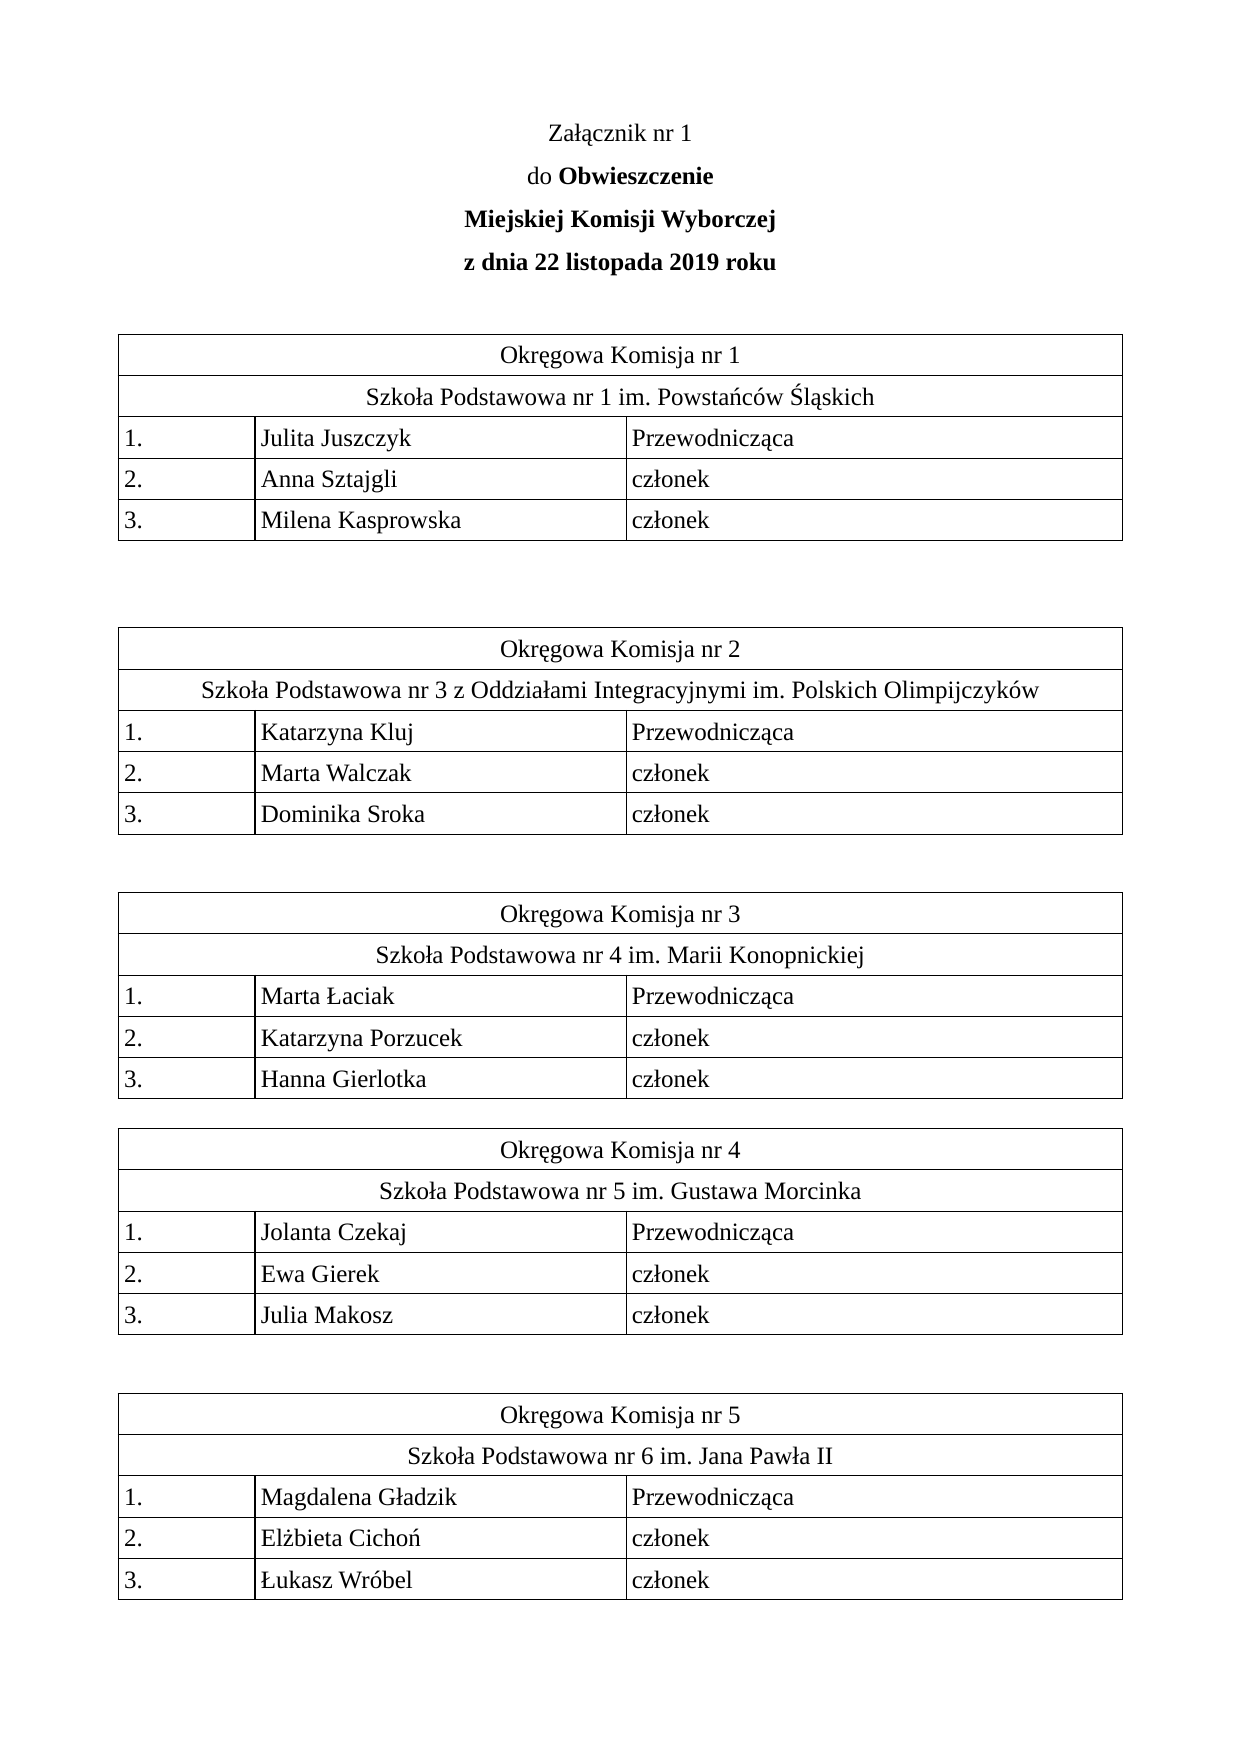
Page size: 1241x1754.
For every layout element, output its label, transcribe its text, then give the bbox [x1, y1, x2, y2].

table_cell 3. [119, 500, 254, 540]
table_cell 1. [119, 417, 254, 457]
table_header Okręgowa Komisja nr 4 [119, 1129, 1122, 1169]
table_cell członek [627, 500, 1122, 540]
table_cell Katarzyna Kluj [256, 711, 626, 751]
table_cell członek [627, 793, 1122, 833]
table_header Okręgowa Komisja nr 3 [119, 893, 1122, 933]
table_cell członek [627, 1058, 1122, 1098]
table_cell 2. [119, 1518, 254, 1558]
table_cell Marta Walczak [256, 752, 626, 792]
table_cell 2. [119, 459, 254, 499]
table_header Okręgowa Komisja nr 1 [119, 335, 1122, 375]
table_cell Anna Sztajgli [256, 459, 626, 499]
table_cell członek [627, 459, 1122, 499]
table_cell członek [627, 1518, 1122, 1558]
table_cell 1. [119, 1212, 254, 1252]
table_cell 3. [119, 1559, 254, 1599]
table_cell Elżbieta Cichoń [256, 1518, 626, 1558]
table_cell Julita Juszczyk [256, 417, 626, 457]
table_cell 3. [119, 793, 254, 833]
table_cell 1. [119, 976, 254, 1016]
table_cell członek [627, 1253, 1122, 1293]
text do Obwieszczenie [118, 161, 1122, 190]
table_header Okręgowa Komisja nr 2 [119, 628, 1122, 668]
table_cell Magdalena Gładzik [256, 1476, 626, 1517]
table_cell 3. [119, 1294, 254, 1334]
table_cell Milena Kasprowska [256, 500, 626, 540]
table_cell Szkoła Podstawowa nr 3 z Oddziałami Integracyjnymi im. Polskich Olimpijczyków [119, 670, 1122, 710]
table_cell członek [627, 752, 1122, 792]
table_cell Szkoła Podstawowa nr 6 im. Jana Pawła II [119, 1435, 1122, 1475]
table_cell Julia Makosz [256, 1294, 626, 1334]
table_cell Szkoła Podstawowa nr 5 im. Gustawa Morcinka [119, 1170, 1122, 1211]
table_cell członek [627, 1017, 1122, 1057]
table_cell członek [627, 1559, 1122, 1599]
table_cell członek [627, 1294, 1122, 1334]
table_cell Przewodnicząca [627, 711, 1122, 751]
text Miejskiej Komisji Wyborczej [118, 204, 1122, 233]
table_cell 3. [119, 1058, 254, 1098]
table_cell Marta Łaciak [256, 976, 626, 1016]
table_cell Dominika Sroka [256, 793, 626, 833]
table_cell 2. [119, 1253, 254, 1293]
table_cell Ewa Gierek [256, 1253, 626, 1293]
table_cell Przewodnicząca [627, 1476, 1122, 1517]
text z dnia 22 listopada 2019 roku [118, 247, 1122, 276]
table_cell Szkoła Podstawowa nr 1 im. Powstańców Śląskich [119, 376, 1122, 416]
table_cell Jolanta Czekaj [256, 1212, 626, 1252]
table_cell 2. [119, 752, 254, 792]
table_cell Hanna Gierlotka [256, 1058, 626, 1098]
table_cell Przewodnicząca [627, 1212, 1122, 1252]
table_cell Przewodnicząca [627, 417, 1122, 457]
table_cell Katarzyna Porzucek [256, 1017, 626, 1057]
table_cell 2. [119, 1017, 254, 1057]
text Załącznik nr 1 [118, 118, 1122, 147]
table_cell Przewodnicząca [627, 976, 1122, 1016]
table_cell 1. [119, 711, 254, 751]
table_header Okręgowa Komisja nr 5 [119, 1394, 1122, 1434]
table_cell Szkoła Podstawowa nr 4 im. Marii Konopnickiej [119, 934, 1122, 974]
table_cell Łukasz Wróbel [256, 1559, 626, 1599]
table_cell 1. [119, 1476, 254, 1517]
